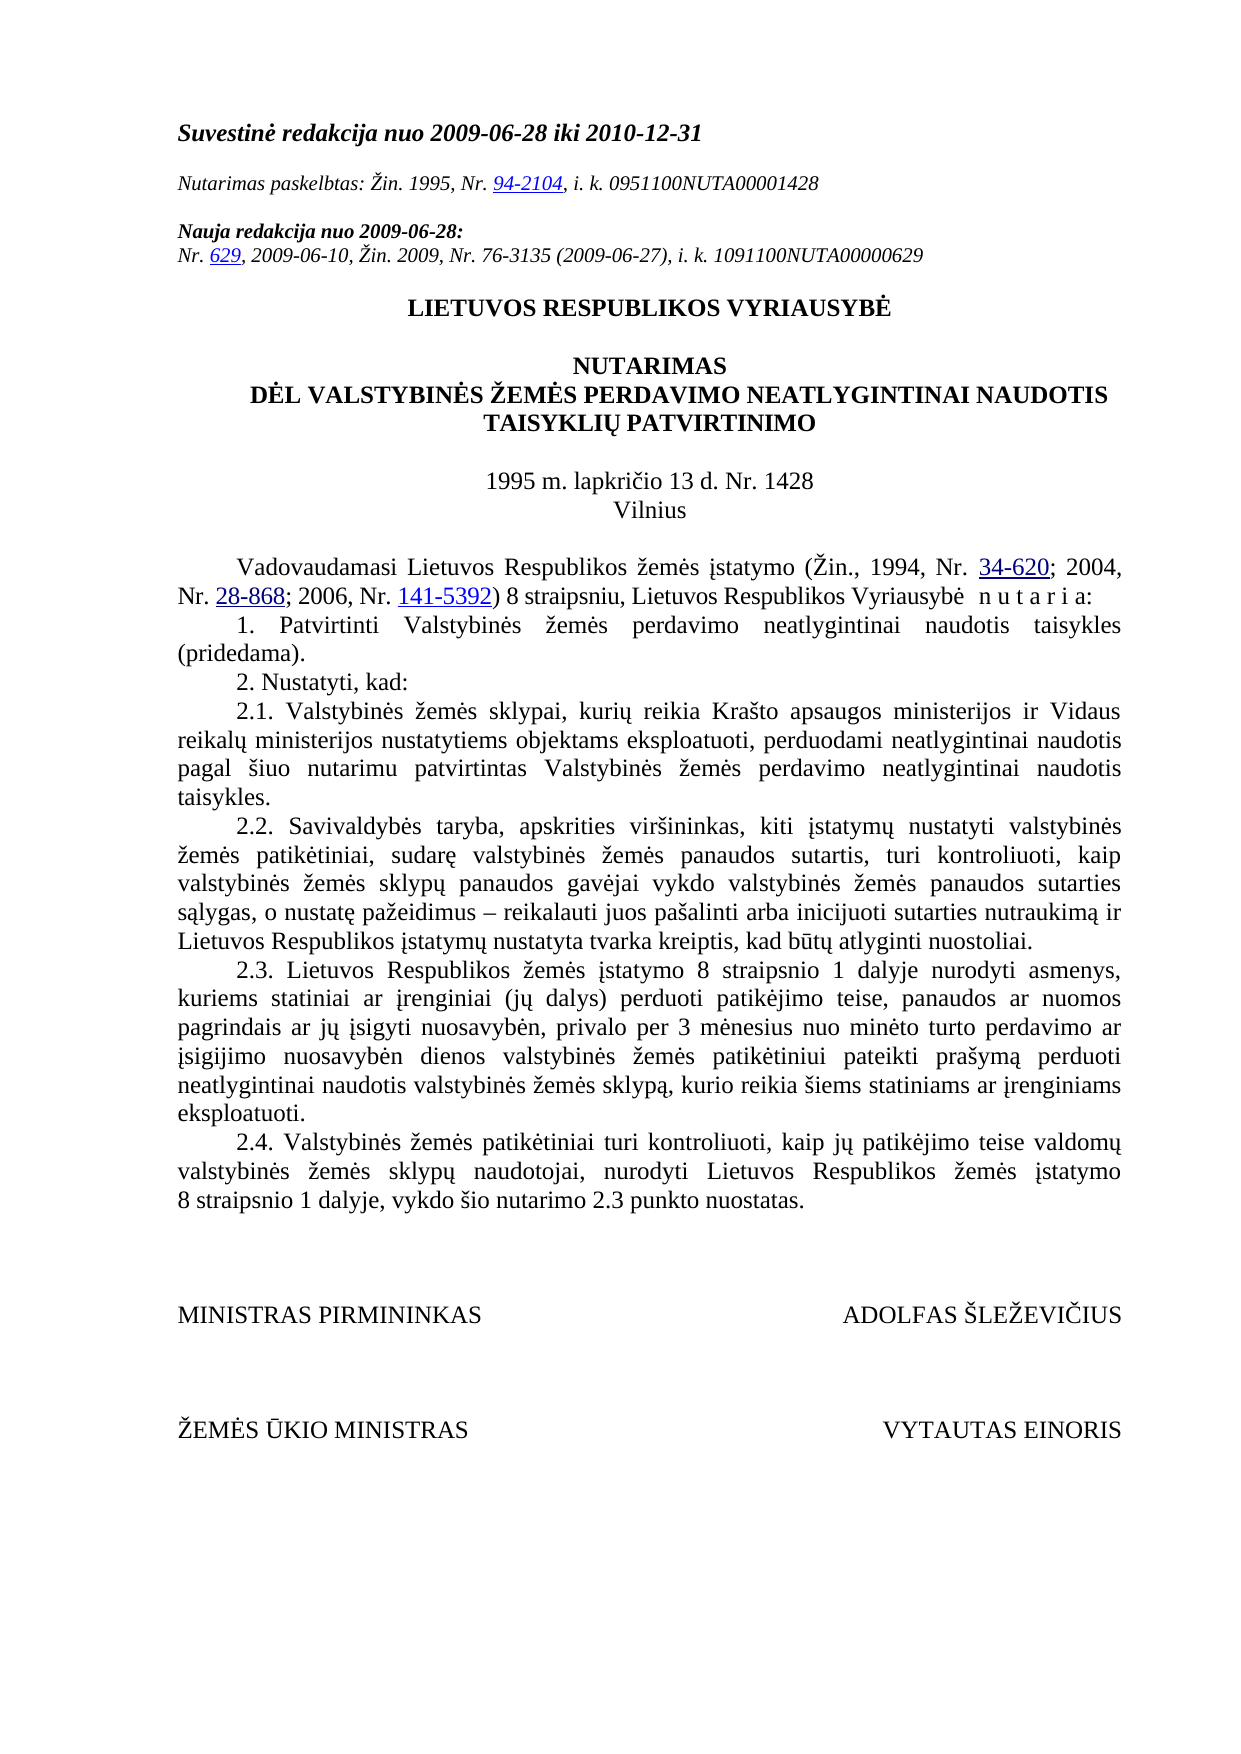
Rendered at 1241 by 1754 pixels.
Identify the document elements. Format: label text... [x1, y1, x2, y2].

text Nauja redakcija nuo 2009-06-28: [177, 219, 1122, 243]
text 2.3. Lietuvos Respublikos žemės įstatymo 8 straipsnio 1 dalyje nurodyti asmenys, kuriems statiniai ar įrenginiai (jų dalys) perduoti patikėjimo teise, panaudos ar nuomos pagrindais ar jų įsigyti nuosavybėn, privalo per 3 mėnesius nuo minėto turto perdavimo ar įsigijimo nuosavybėn dienos valstybinės žemės patikėtiniui pateikti prašymą perduoti neatlygintinai naudotis valstybinės žemės sklypą, kurio reikia šiems statiniams ar įrenginiams eksploatuoti. [177, 955, 1122, 1127]
text MINISTRAS PIRMININKAS ADOLFAS ŠLEŽEVIČIUS [177, 1300, 1122, 1328]
text Nr. 629, 2009-06-10, Žin. 2009, Nr. 76-3135 (2009-06-27), i. k. 1091100NUTA00000629 [177, 243, 1122, 267]
text 1995 m. lapkričio 13 d. Nr. 1428 [177, 466, 1122, 495]
text 2.2. Savivaldybės taryba, apskrities viršininkas, kiti įstatymų nustatyti valstybinės žemės patikėtiniai, sudarę valstybinės žemės panaudos sutartis, turi kontroliuoti, kaip valstybinės žemės sklypų panaudos gavėjai vykdo valstybinės žemės panaudos sutarties sąlygas, o nustatę pažeidimus – reikalauti juos pašalinti arba inicijuoti sutarties nutraukimą ir Lietuvos Respublikos įstatymų nustatyta tvarka kreiptis, kad būtų atlyginti nuostoliai. [177, 811, 1122, 955]
text NUTARIMAS [177, 351, 1122, 380]
text 2.4. Valstybinės žemės patikėtiniai turi kontroliuoti, kaip jų patikėjimo teise valdomų valstybinės žemės sklypų naudotojai, nurodyti Lietuvos Respublikos žemės įstatymo 8 straipsnio 1 dalyje, vykdo šio nutarimo 2.3 punkto nuostatas. [177, 1127, 1122, 1213]
text 1. Patvirtinti Valstybinės žemės perdavimo neatlygintinai naudotis taisykles (pridedama). [177, 610, 1122, 667]
text Nutarimas paskelbtas: Žin. 1995, Nr. 94-2104, i. k. 0951100NUTA00001428 [177, 171, 1122, 195]
text Dėl VALSTYBINĖS ŽEMĖS PERDAVIMO NEATLYGINTINAI NAUDOTIS TAISYKLIŲ PATVIRTINIMO [177, 380, 1122, 437]
text ŽEMĖS ŪKIO MINISTRAS VYTAUTAS EINORIS [177, 1415, 1122, 1443]
text Vadovaudamasi Lietuvos Respublikos žemės įstatymo (Žin., 1994, Nr. 34-620; 2004, Nr. 28-868; 2006, Nr. 141-5392) 8 straipsniu, Lietuvos Respublikos Vyriausybė nutaria: [177, 552, 1122, 610]
text Vilnius [177, 495, 1122, 523]
text 2.1. Valstybinės žemės sklypai, kurių reikia Krašto apsaugos ministerijos ir Vidaus reikalų ministerijos nustatytiems objektams eksploatuoti, perduodami neatlygintinai naudotis pagal šiuo nutarimu patvirtintas Valstybinės žemės perdavimo neatlygintinai naudotis taisykles. [177, 696, 1122, 811]
text Suvestinė redakcija nuo 2009-06-28 iki 2010-12-31 [177, 118, 1122, 147]
text LIETUVOS RESPUBLIKOS VYRIAUSYBĖ [177, 293, 1122, 322]
text 2. Nustatyti, kad: [177, 667, 1122, 696]
